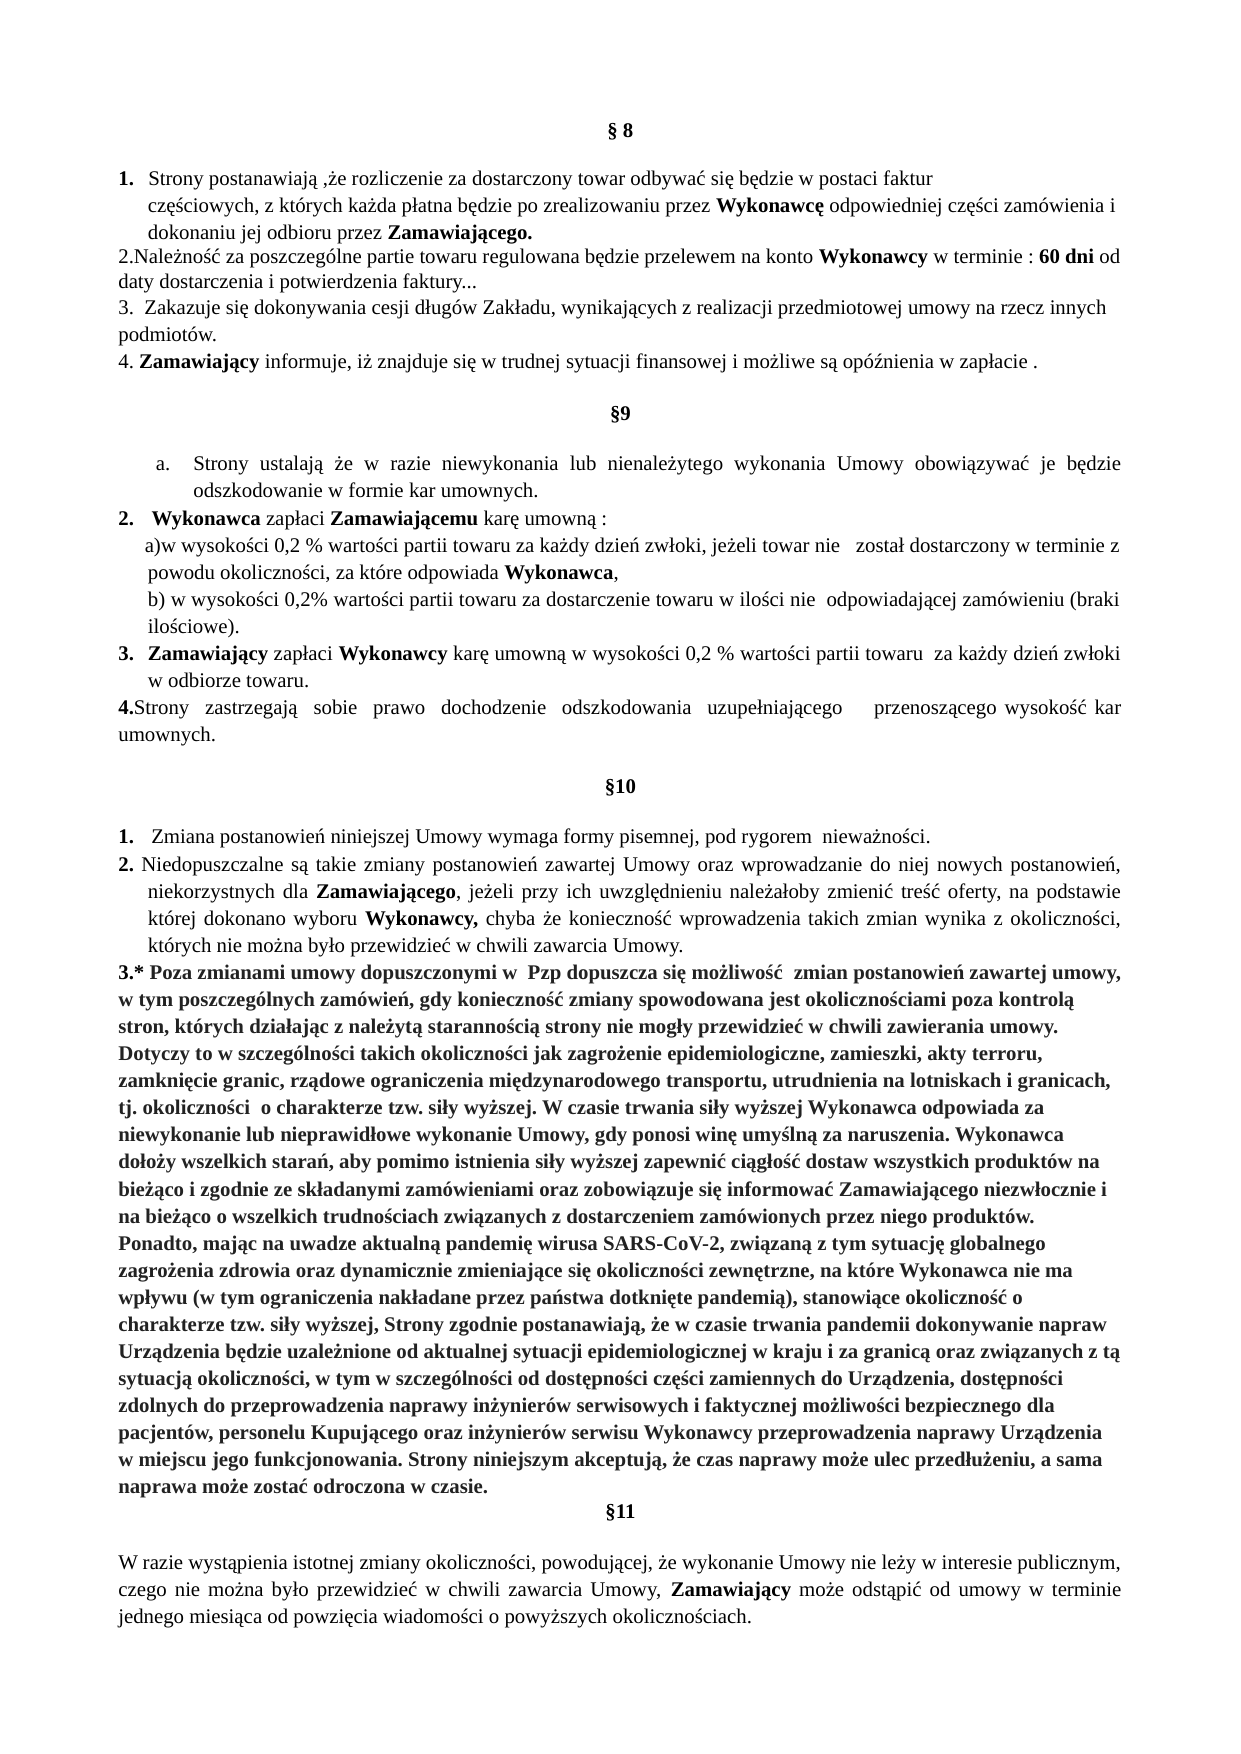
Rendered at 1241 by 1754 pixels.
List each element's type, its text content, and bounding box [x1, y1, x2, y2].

text 2. Wykonawca zapłaci Zamawiającemu karę umowną : [118, 503, 1122, 530]
text 1. Zmiana postanowień niniejszej Umowy wymaga formy pisemnej, pod rygorem nieważności. [118, 822, 1122, 849]
text §10 [118, 774, 1122, 798]
text a)w wysokości 0,2 % wartości partii towaru za każdy dzień zwłoki, jeżeli towar nie został dostarczony w terminie z powodu okoliczności, za które odpowiada Wykonawca, [118, 530, 1122, 584]
text § 8 [118, 118, 1122, 142]
list Strony ustalają że w razie niewykonania lub nienależytego wykonania Umowy obowiązywać je będzie odszkodowanie w formie kar umownych. [156, 449, 1122, 503]
text §11 [118, 1499, 1122, 1523]
text 1. Strony postanawiają ,że rozliczenie za dostarczony towar odbywać się będzie w postaci faktur [118, 166, 1122, 190]
text b) w wysokości 0,2% wartości partii towaru za dostarczenie towaru w ilości nie odpowiadającej zamówieniu (braki ilościowe). [148, 584, 1122, 639]
text 3. Zakazuje się dokonywania cesji długów Zakładu, wynikających z realizacji przedmiotowej umowy na rzecz innych podmiotów. [118, 293, 1122, 347]
text W razie wystąpienia istotnej zmiany okoliczności, powodującej, że wykonanie Umowy nie leży w interesie publicznym, czego nie można było przewidzieć w chwili zawarcia Umowy, Zamawiający może odstąpić od umowy w terminie jednego miesiąca od powzięcia wiadomości o powyższych okolicznościach. [118, 1547, 1122, 1629]
text 4.Strony zastrzegają sobie prawo dochodzenie odszkodowania uzupełniającego przenoszącego wysokość kar umownych. [118, 693, 1122, 747]
text 2. Niedopuszczalne są takie zmiany postanowień zawartej Umowy oraz wprowadzanie do niej nowych postanowień, niekorzystnych dla Zamawiającego, jeżeli przy ich uwzględnieniu należałoby zmienić treść oferty, na podstawie której dokonano wyboru Wykonawcy, chyba że konieczność wprowadzenia takich zmian wynika z okoliczności, których nie można było przewidzieć w chwili zawarcia Umowy. [118, 849, 1122, 958]
text §9 [118, 401, 1122, 425]
text częściowych, z których każda płatna będzie po zrealizowaniu przez Wykonawcę odpowiedniej części zamówienia i dokonaniu jej odbioru przez Zamawiającego. [148, 190, 1122, 244]
text 4. Zamawiający informuje, iż znajduje się w trudnej sytuacji finansowej i możliwe są opóźnienia w zapłacie . [118, 347, 1122, 374]
text 2.Należność za poszczególne partie towaru regulowana będzie przelewem na konto Wykonawcy w terminie : 60 dni od daty dostarczenia i potwierdzenia faktury... [118, 244, 1122, 293]
text 3.* Poza zmianami umowy dopuszczonymi w Pzp dopuszcza się możliwość zmian postanowień zawartej umowy, w tym poszczególnych zamówień, gdy konieczność zmiany spowodowana jest okolicznościami poza kontrolą stron, których działając z należytą starannością strony nie mogły przewidzieć w chwili zawierania umowy. Dotyczy to w szczególności takich okoliczności jak zagrożenie epidemiologiczne, zamieszki, akty terroru, zamknięcie granic, rządowe ograniczenia międzynarodowego transportu, utrudnienia na lotniskach i granicach, tj. okoliczności o charakterze tzw. siły wyższej. W czasie trwania siły wyższej Wykonawca odpowiada za niewykonanie lub nieprawidłowe wykonanie Umowy, gdy ponosi winę umyślną za naruszenia. Wykonawca dołoży wszelkich starań, aby pomimo istnienia siły wyższej zapewnić ciągłość dostaw wszystkich produktów na bieżąco i zgodnie ze składanymi zamówieniami oraz zobowiązuje się informować Zamawiającego niezwłocznie i na bieżąco o wszelkich trudnościach związanych z dostarczeniem zamówionych przez niego produktów. Ponadto, mając na uwadze aktualną pandemię wirusa SARS-CoV-2, związaną z tym sytuację globalnego zagrożenia zdrowia oraz dynamicznie zmieniające się okoliczności zewnętrzne, na które Wykonawca nie ma wpływu (w tym ograniczenia nakładane przez państwa dotknięte pandemią), stanowiące okoliczność o charakterze tzw. siły wyższej, Strony zgodnie postanawiają, że w czasie trwania pandemii dokonywanie napraw Urządzenia będzie uzależnione od aktualnej sytuacji epidemiologicznej w kraju i za granicą oraz związanych z tą sytuacją okoliczności, w tym w szczególności od dostępności części zamiennych do Urządzenia, dostępności zdolnych do przeprowadzenia naprawy inżynierów serwisowych i faktycznej możliwości bezpiecznego dla pacjentów, personelu Kupującego oraz inżynierów serwisu Wykonawcy przeprowadzenia naprawy Urządzenia w miejscu jego funkcjonowania. Strony niniejszym akceptują, że czas naprawy może ulec przedłużeniu, a sama naprawa może zostać odroczona w czasie. [118, 958, 1122, 1499]
text 3. Zamawiający zapłaci Wykonawcy karę umowną w wysokości 0,2 % wartości partii towaru za każdy dzień zwłoki w odbiorze towaru. [118, 639, 1122, 693]
